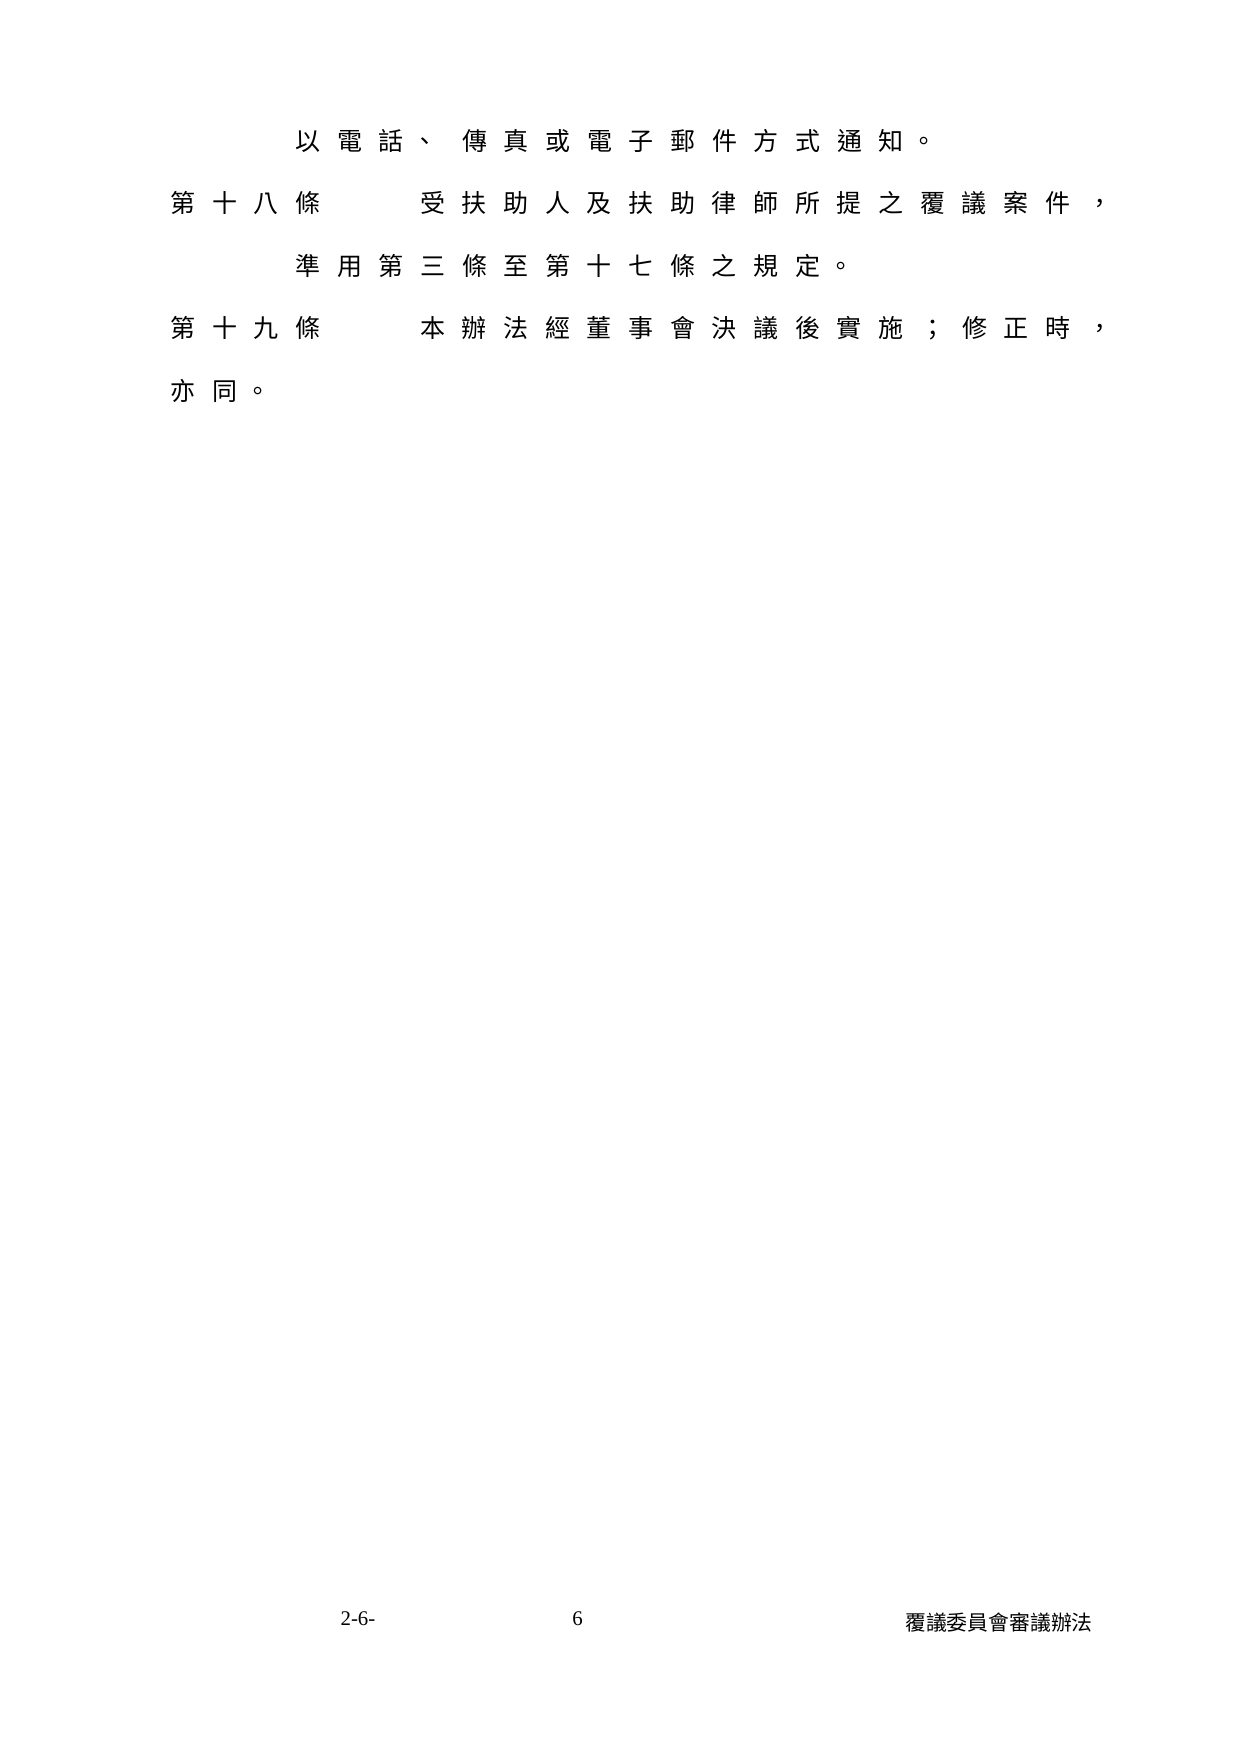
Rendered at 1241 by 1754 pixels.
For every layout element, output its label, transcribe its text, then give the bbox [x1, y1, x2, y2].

text 以電話、傳真或電子郵件方式通知。 [162, 97, 1078, 160]
text 第十九條 本辦法經董事會決議後實施；修正時，亦同。 [162, 285, 1078, 410]
text 第十八條 受扶助人及扶助律師所提之覆議案件，準用第三條至第十七條之規定。 [162, 160, 1078, 285]
